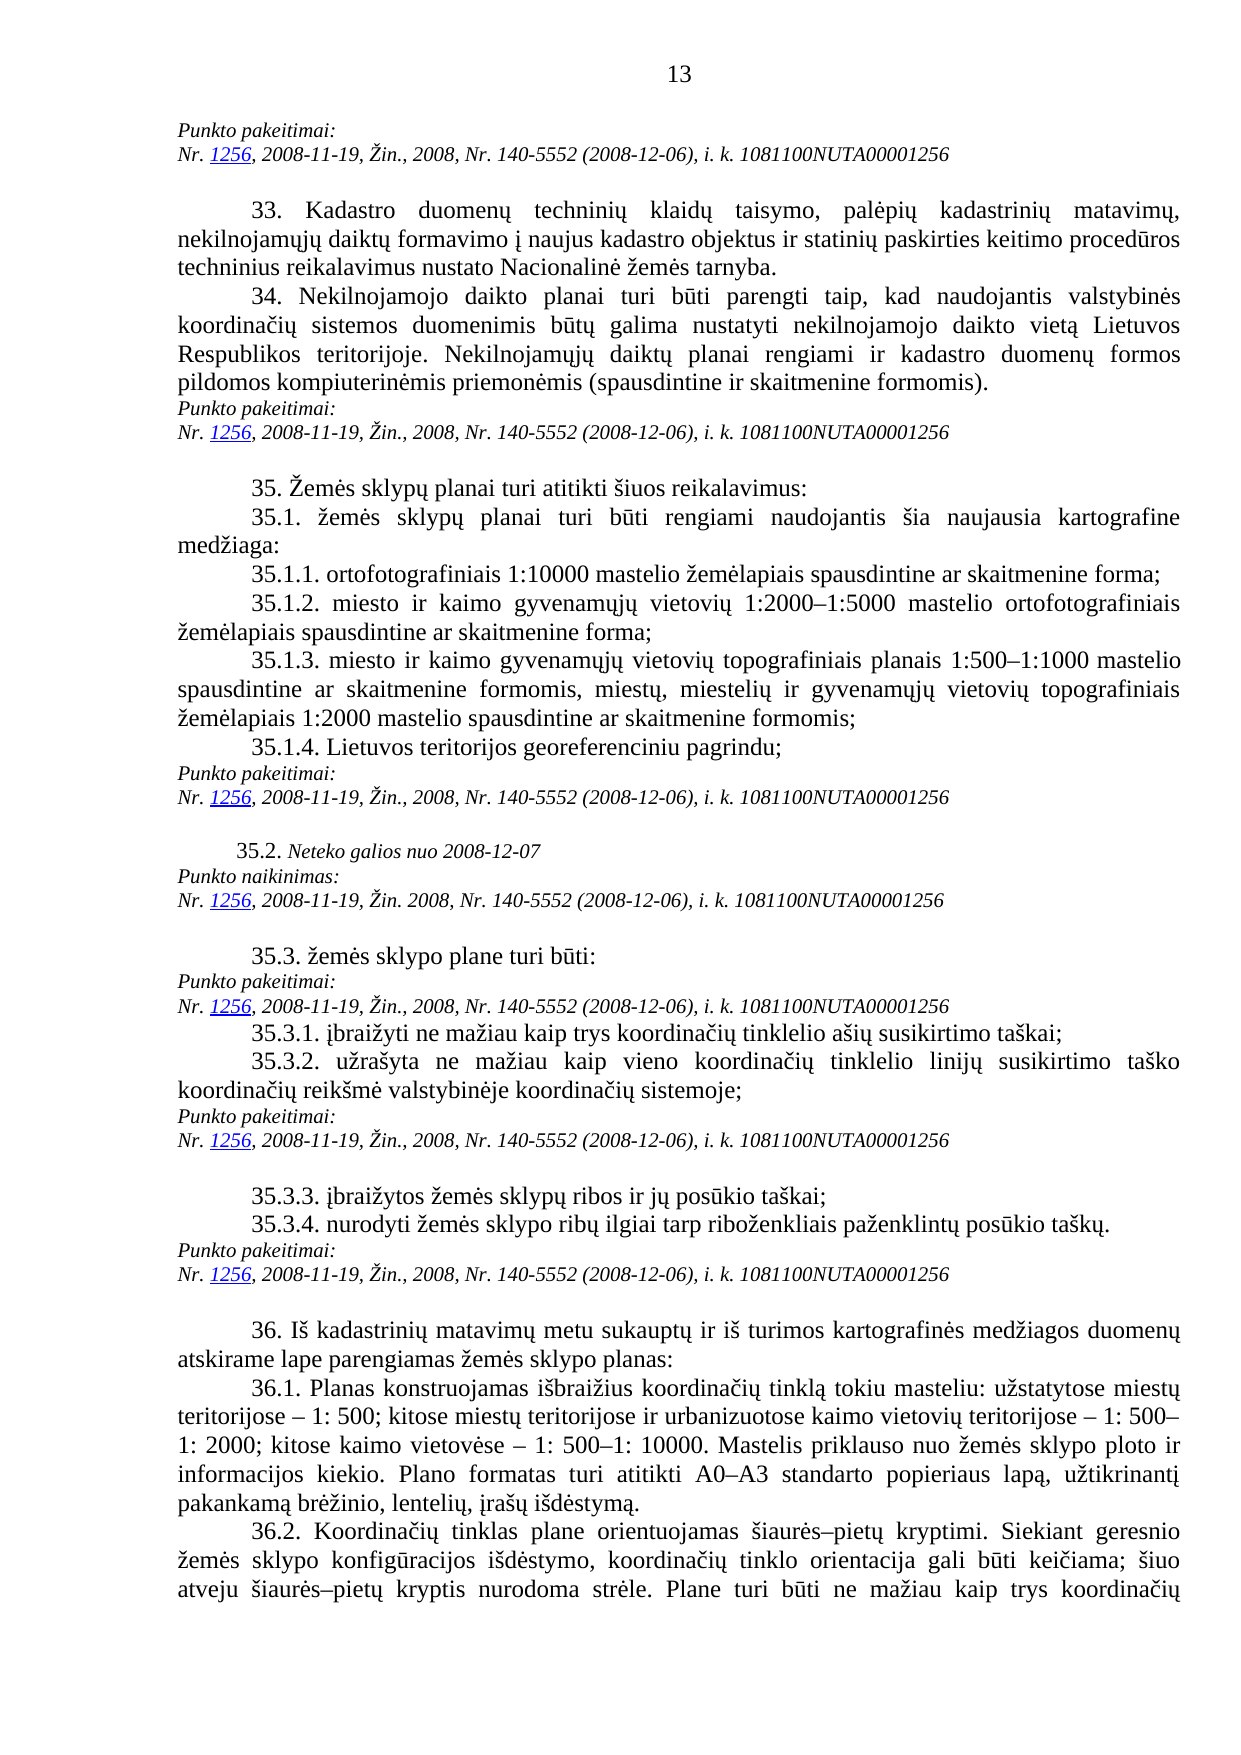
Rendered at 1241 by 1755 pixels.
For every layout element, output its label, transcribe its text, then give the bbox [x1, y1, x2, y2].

text 35.1.1. ortofotografiniais 1:10000 mastelio žemėlapiais spausdintine ar skaitmenine forma; [177, 559, 1181, 588]
text Nr. 1256, 2008-11-19, Žin. 2008, Nr. 140-5552 (2008-12-06), i. k. 1081100NUTA00001256 [177, 888, 1181, 912]
text 35.3.1. įbraižyti ne mažiau kaip trys koordinačių tinklelio ašių susikirtimo taškai; [177, 1018, 1181, 1046]
text Punkto pakeitimai: [177, 118, 1181, 142]
text 35.1. žemės sklypų planai turi būti rengiami naudojantis šia naujausia kartografine medžiaga: [177, 502, 1181, 559]
text Nr. 1256, 2008-11-19, Žin., 2008, Nr. 140-5552 (2008-12-06), i. k. 1081100NUTA00001256 [177, 420, 1181, 444]
text 35.3.4. nurodyti žemės sklypo ribų ilgiai tarp riboženkliais paženklintų posūkio taškų. [177, 1209, 1181, 1238]
text Punkto pakeitimai: [177, 761, 1181, 785]
text 35.2. Neteko galios nuo 2008-12-07 [177, 837, 1181, 864]
text 35.1.4. Lietuvos teritorijos georeferenciniu pagrindu; [177, 732, 1181, 761]
text 35.3.2. užrašyta ne mažiau kaip vieno koordinačių tinklelio linijų susikirtimo taško koordinačių reikšmė valstybinėje koordinačių sistemoje; [177, 1046, 1181, 1104]
text Punkto pakeitimai: [177, 396, 1181, 420]
text 33. Kadastro duomenų techninių klaidų taisymo, palėpių kadastrinių matavimų, nekilnojamųjų daiktų formavimo į naujus kadastro objektus ir statinių paskirties keitimo procedūros techninius reikalavimus nustato Nacionalinė žemės tarnyba. [177, 195, 1181, 281]
text 35.1.2. miesto ir kaimo gyvenamųjų vietovių 1:2000–1:5000 mastelio ortofotografiniais žemėlapiais spausdintine ar skaitmenine forma; [177, 588, 1181, 646]
text Nr. 1256, 2008-11-19, Žin., 2008, Nr. 140-5552 (2008-12-06), i. k. 1081100NUTA00001256 [177, 993, 1181, 1018]
text 34. Nekilnojamojo daikto planai turi būti parengti taip, kad naudojantis valstybinės koordinačių sistemos duomenimis būtų galima nustatyti nekilnojamojo daikto vietą Lietuvos Respublikos teritorijoje. Nekilnojamųjų daiktų planai rengiami ir kadastro duomenų formos pildomos kompiuterinėmis priemonėmis (spausdintine ir skaitmenine formomis). [177, 281, 1181, 396]
text Punkto pakeitimai: [177, 969, 1181, 993]
text 35.1.3. miesto ir kaimo gyvenamųjų vietovių topografiniais planais 1:500–1:1000 mastelio spausdintine ar skaitmenine formomis, miestų, miestelių ir gyvenamųjų vietovių topografiniais žemėlapiais 1:2000 mastelio spausdintine ar skaitmenine formomis; [177, 646, 1181, 732]
text Punkto pakeitimai: [177, 1238, 1181, 1262]
text Punkto pakeitimai: [177, 1104, 1181, 1128]
text 36.1. Planas konstruojamas išbraižius koordinačių tinklą tokiu masteliu: užstatytose miestų teritorijose – 1: 500; kitose miestų teritorijose ir urbanizuotose kaimo vietovių teritorijose – 1: 500–1: 2000; kitose kaimo vietovėse – 1: 500–1: 10000. Mastelis priklauso nuo žemės sklypo ploto ir informacijos kiekio. Plano formatas turi atitikti A0–A3 standarto popieriaus lapą, užtikrinantį pakankamą brėžinio, lentelių, įrašų išdėstymą. [177, 1373, 1181, 1516]
text 35. Žemės sklypų planai turi atitikti šiuos reikalavimus: [177, 473, 1181, 502]
text 36.2. Koordinačių tinklas plane orientuojamas šiaurės–pietų kryptimi. Siekiant geresnio žemės sklypo konfigūracijos išdėstymo, koordinačių tinklo orientacija gali būti keičiama; šiuo atveju šiaurės–pietų kryptis nurodoma strėle. Plane turi būti ne mažiau kaip trys koordinačių [177, 1516, 1181, 1603]
text 36. Iš kadastrinių matavimų metu sukauptų ir iš turimos kartografinės medžiagos duomenų atskirame lape parengiamas žemės sklypo planas: [177, 1315, 1181, 1373]
text Nr. 1256, 2008-11-19, Žin., 2008, Nr. 140-5552 (2008-12-06), i. k. 1081100NUTA00001256 [177, 1262, 1181, 1286]
text 35.3. žemės sklypo plane turi būti: [177, 941, 1181, 969]
text Nr. 1256, 2008-11-19, Žin., 2008, Nr. 140-5552 (2008-12-06), i. k. 1081100NUTA00001256 [177, 1128, 1181, 1152]
text Nr. 1256, 2008-11-19, Žin., 2008, Nr. 140-5552 (2008-12-06), i. k. 1081100NUTA00001256 [177, 142, 1181, 166]
text 35.3.3. įbraižytos žemės sklypų ribos ir jų posūkio taškai; [177, 1181, 1181, 1209]
text Punkto naikinimas: [177, 864, 1181, 888]
text Nr. 1256, 2008-11-19, Žin., 2008, Nr. 140-5552 (2008-12-06), i. k. 1081100NUTA00001256 [177, 785, 1181, 809]
